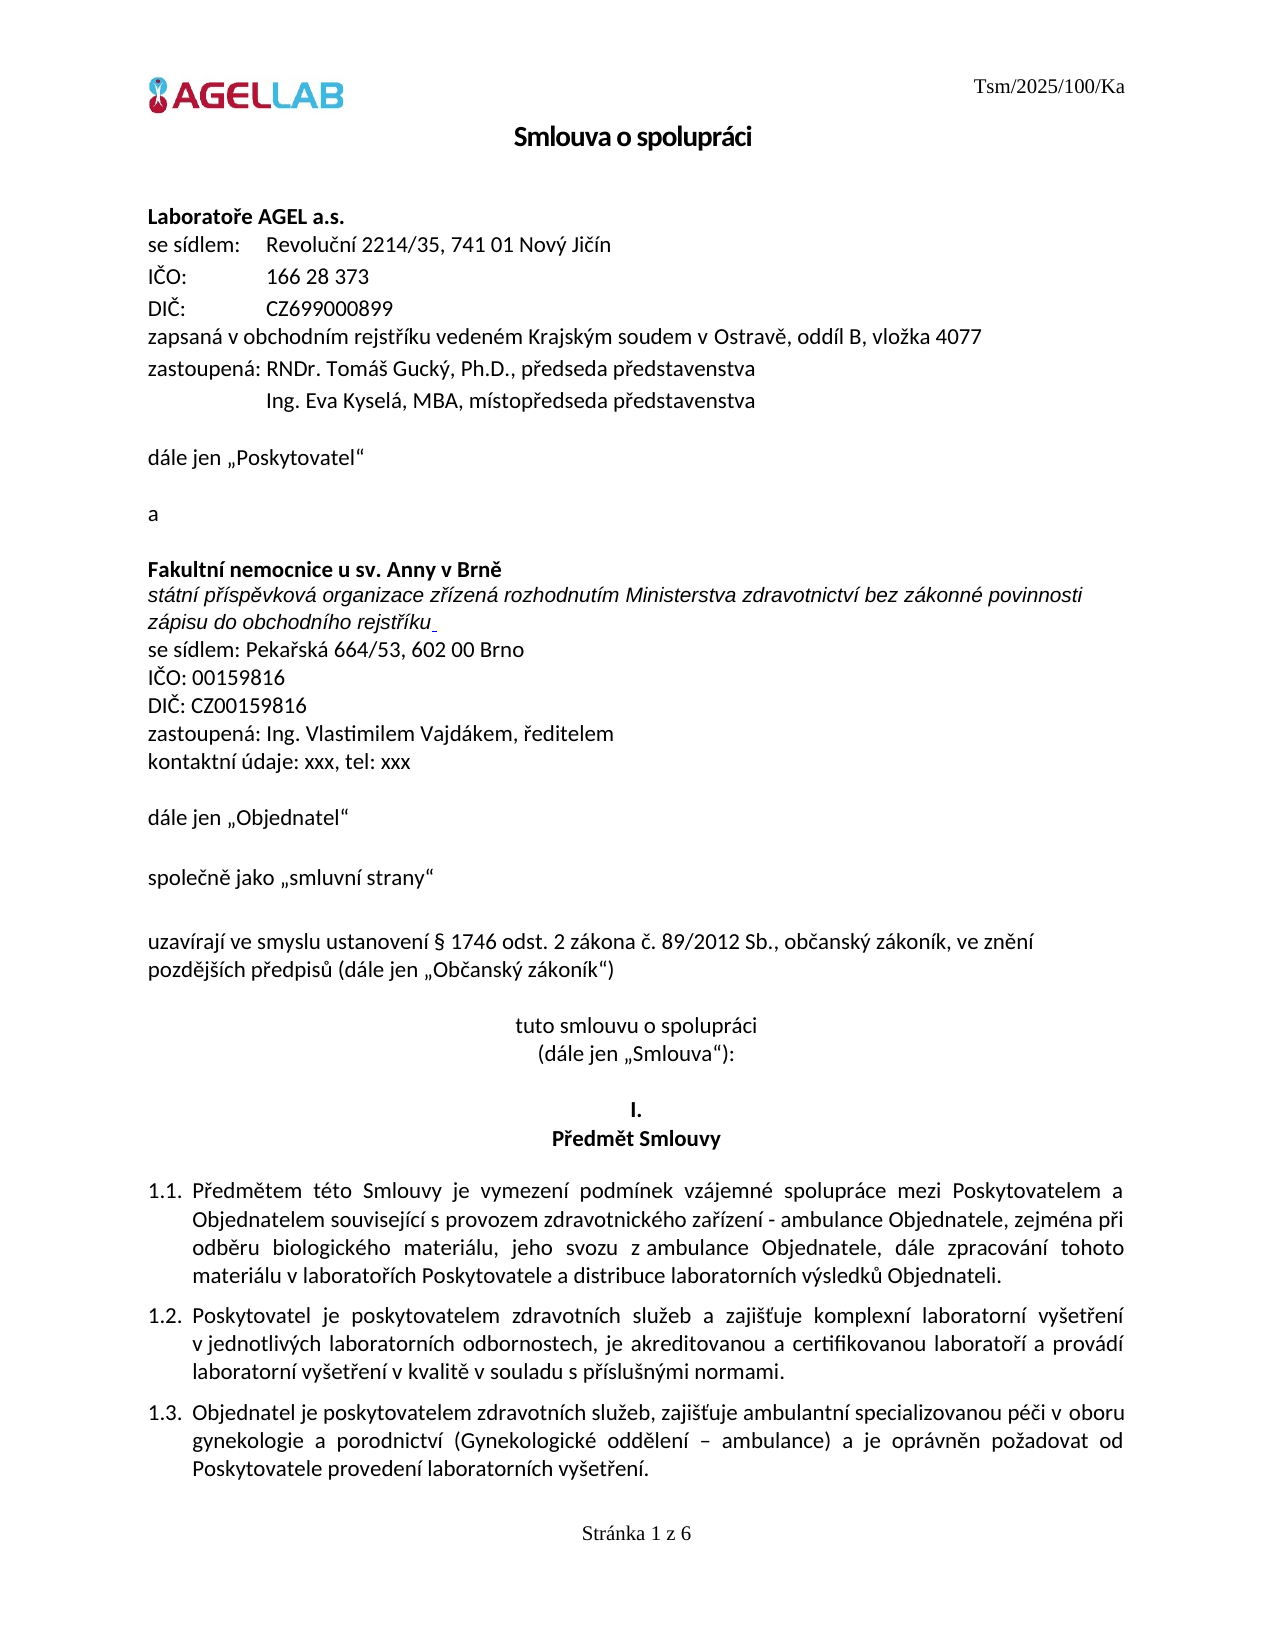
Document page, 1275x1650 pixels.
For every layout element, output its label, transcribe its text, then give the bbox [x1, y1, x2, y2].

subtitle Smlouva o spolupráci [148, 118, 1125, 154]
text I. [148, 1096, 1125, 1124]
text dále jen „Objednatel“ [148, 803, 1125, 831]
text státní příspěvková organizace zřízená rozhodnutím Ministerstva zdravotnictví bez zákonné povinnosti zápisu do obchodního rejstříku [148, 583, 1125, 635]
text DIČ: CZ699000899 [148, 294, 1125, 322]
text tuto smlouvu o spolupráci [148, 1012, 1125, 1039]
text (dále jen „Smlouva“): [148, 1039, 1125, 1068]
text se sídlem: Revoluční 2214/35, 741 01 Nový Jičín [148, 230, 1125, 258]
text dále jen „Poskytovatel“ [148, 443, 1125, 471]
text Fakultní nemocnice u sv. Anny v Brně [148, 555, 1125, 583]
text Předmět Smlouvy [148, 1124, 1125, 1152]
text uzavírají ve smyslu ustanovení § 1746 odst. 2 zákona č. 89/2012 Sb., občanský zákoník, ve znění pozdějších předpisů (dále jen „Občanský zákoník“) [148, 927, 1125, 983]
list Předmětem této Smlouvy je vymezení podmínek vzájemné spolupráce mezi Poskytovatelem a Objednatelem související s provozem zdravotnického zařízení - ambulance Objednatele, zejména při odběru biologického materiálu, jeho svozu z ambulance Objednatele, dále zpracování tohoto materiálu v laboratořích Poskytovatele a distribuce laboratorních výsledků Objednateli. [148, 1177, 1125, 1289]
text kontaktní údaje: xxx, tel: xxx [148, 747, 1125, 775]
text zapsaná v obchodním rejstříku vedeném Krajským soudem v Ostravě, oddíl B, vložka 4077 [148, 322, 1125, 350]
text Laboratoře AGEL a.s. [148, 202, 1125, 230]
text a [148, 499, 1125, 527]
list Objednatel je poskytovatelem zdravotních služeb, zajišťuje ambulantní specializovanou péči v oboru gynekologie a porodnictví (Gynekologické oddělení – ambulance) a je oprávněn požadovat od Poskytovatele provedení laboratorních vyšetření. [148, 1398, 1125, 1482]
text IČO: 166 28 373 [148, 262, 1125, 290]
text Ing. Eva Kyselá, MBA, místopředseda představenstva [221, 387, 1125, 415]
text DIČ: CZ00159816 [148, 691, 1125, 719]
text společně jako „smluvní strany“ [148, 863, 1125, 891]
text zastoupená: RNDr. Tomáš Gucký, Ph.D., předseda představenstva [148, 354, 1125, 382]
list Poskytovatel je poskytovatelem zdravotních služeb a zajišťuje komplexní laboratorní vyšetření v jednotlivých laboratorních odbornostech, je akreditovanou a certifikovanou laboratoří a provádí laboratorní vyšetření v kvalitě v souladu s příslušnými normami. [148, 1301, 1125, 1385]
text IČO: 00159816 [148, 663, 1125, 691]
text zastoupená: Ing. Vlastimilem Vajdákem, ředitelem [148, 719, 1125, 747]
text se sídlem: Pekařská 664/53, 602 00 Brno [148, 635, 1125, 663]
